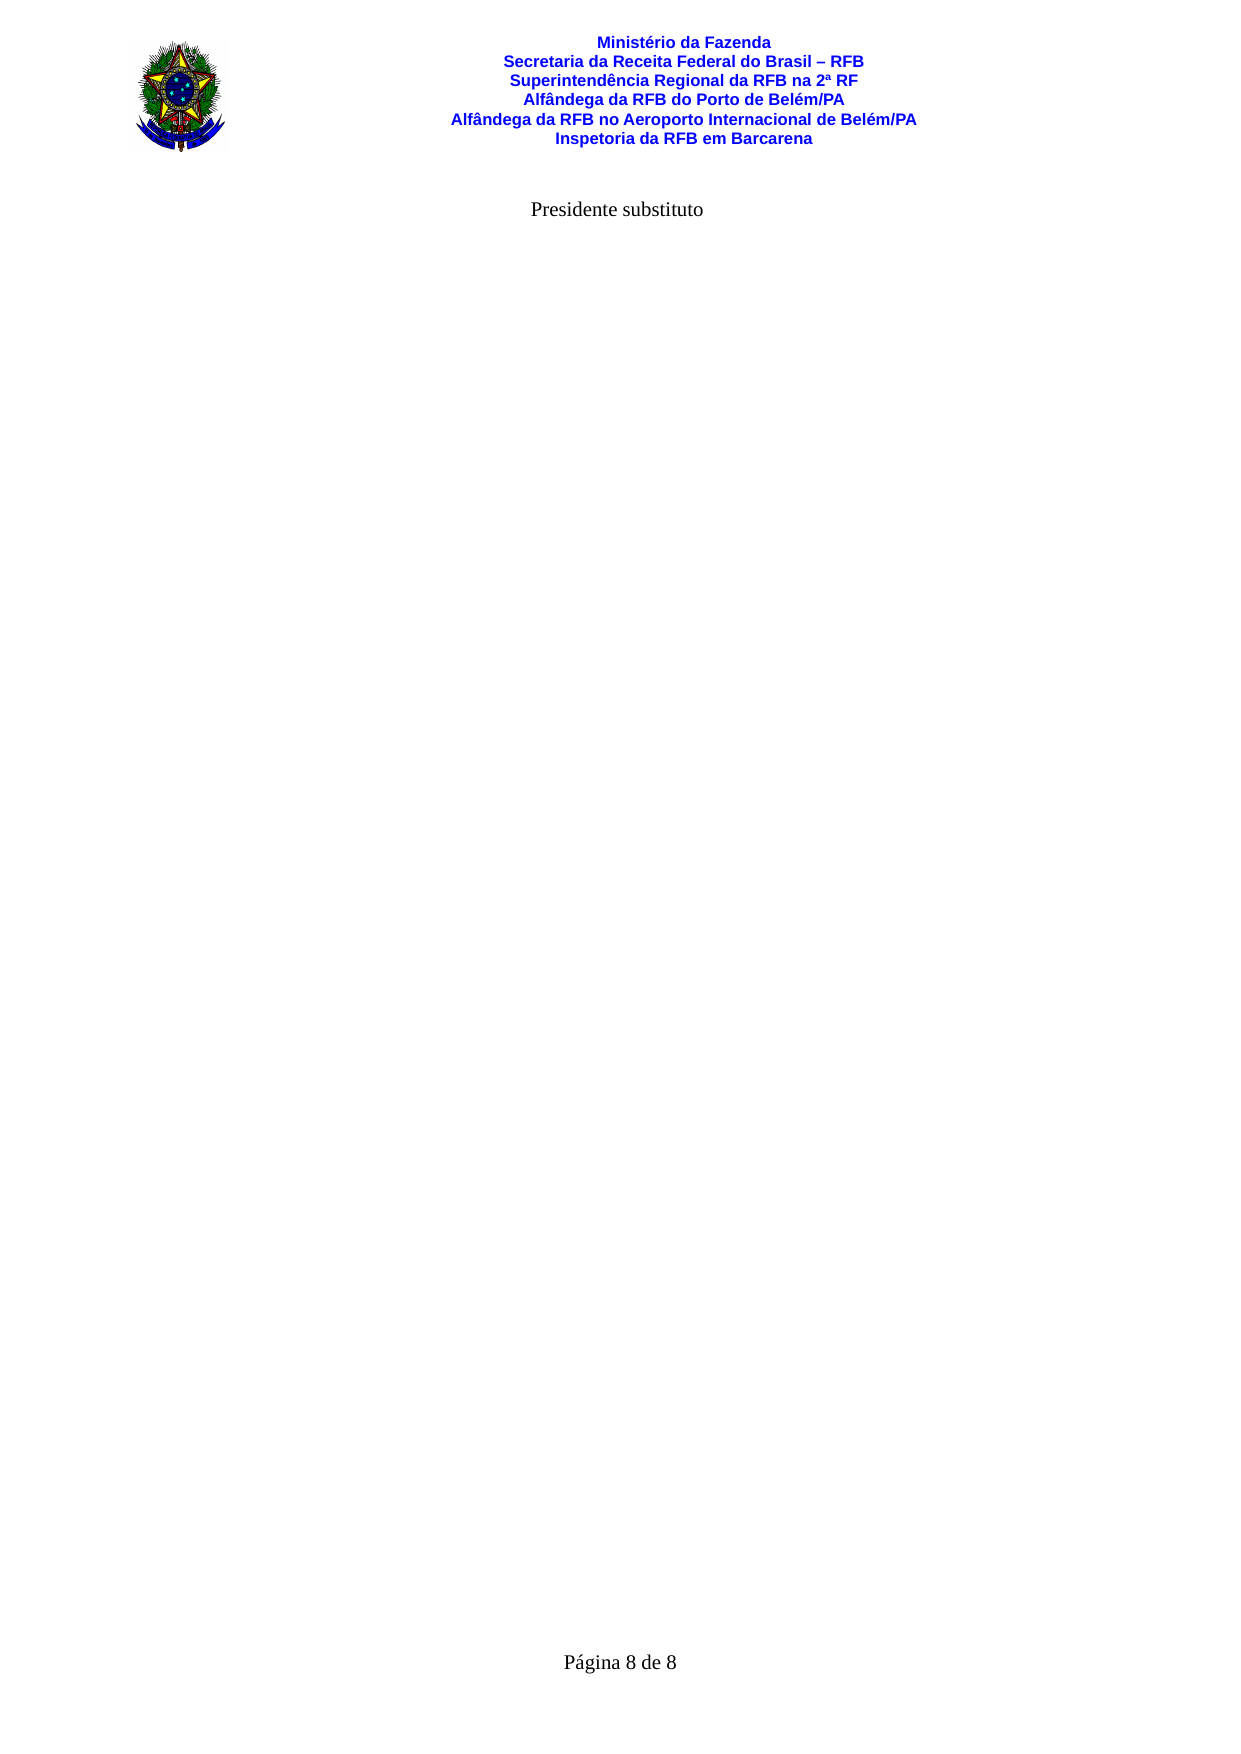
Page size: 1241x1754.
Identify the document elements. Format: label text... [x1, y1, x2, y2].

picture [133, 40, 228, 153]
text Presidente substituto [118, 193, 1122, 222]
